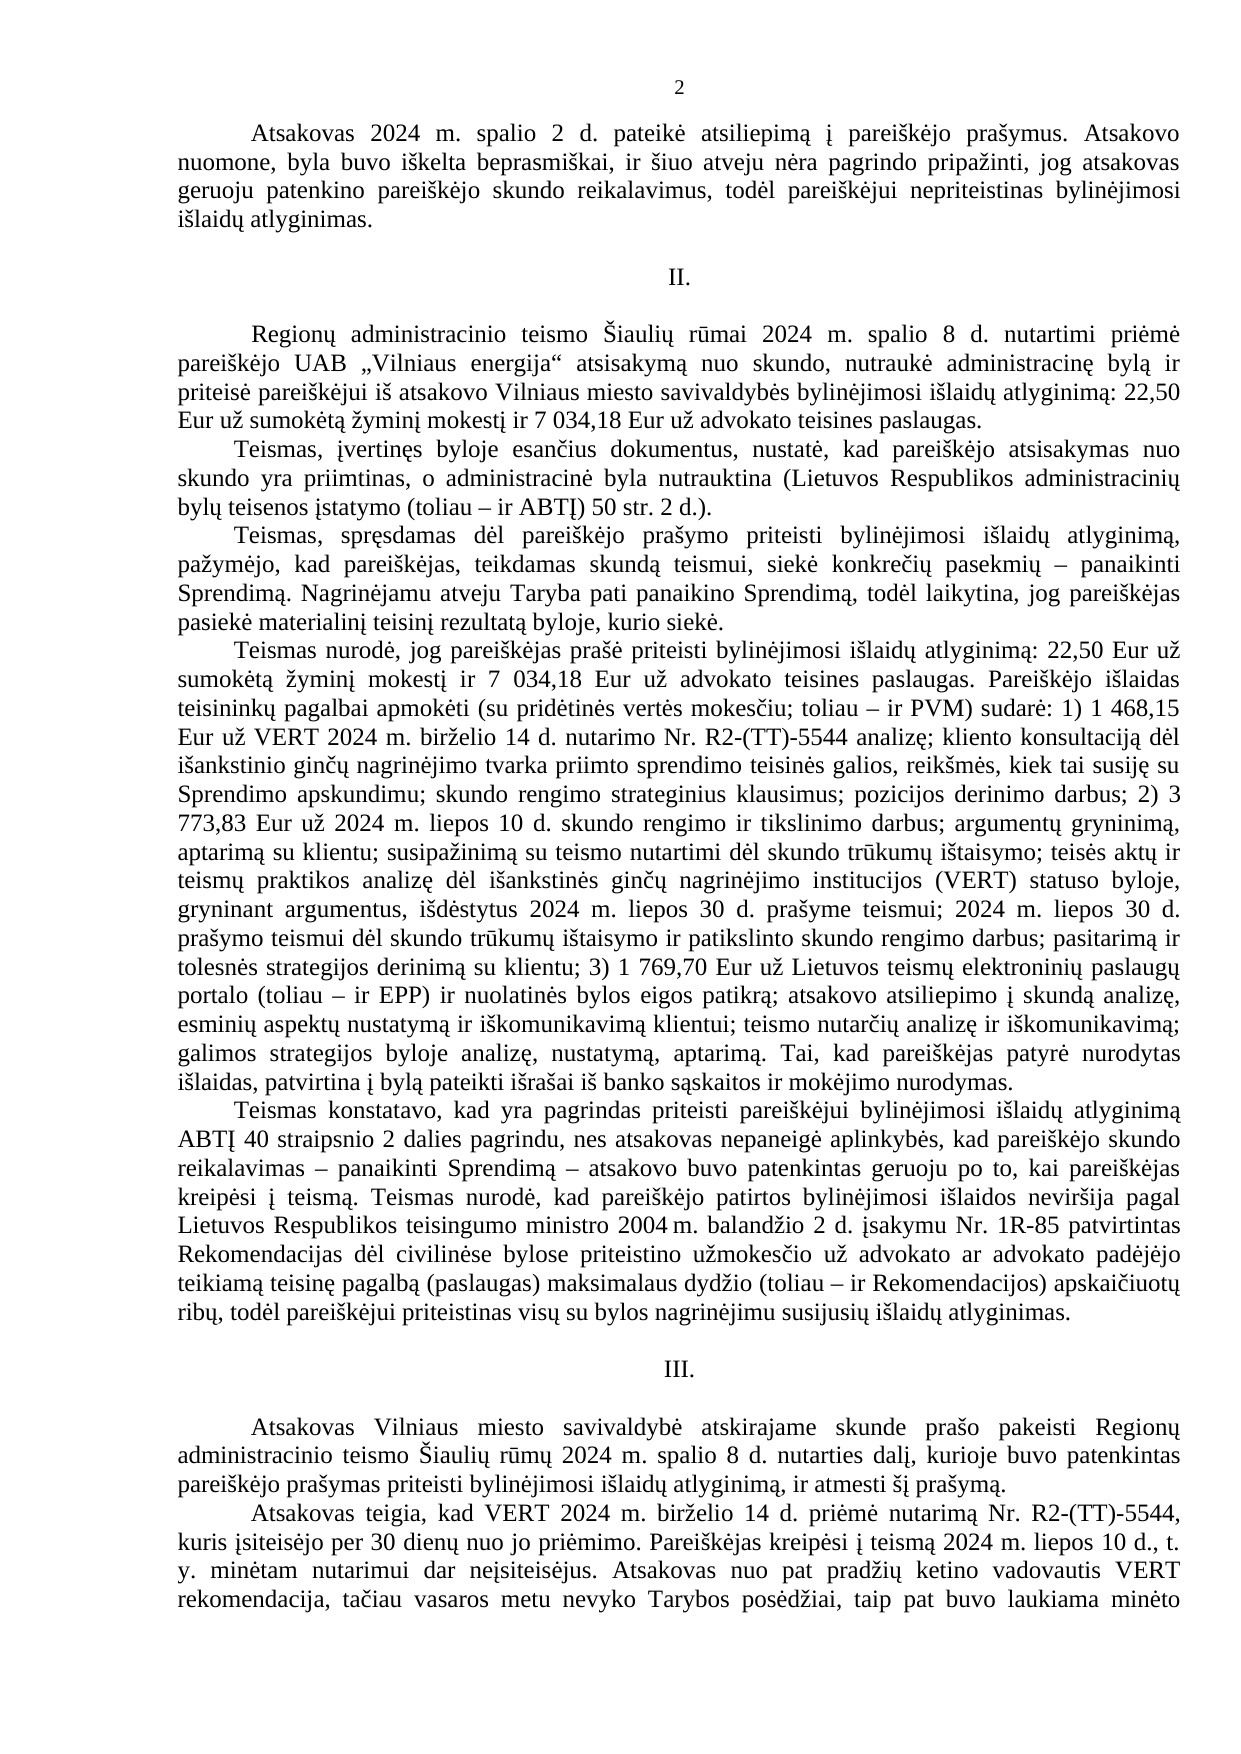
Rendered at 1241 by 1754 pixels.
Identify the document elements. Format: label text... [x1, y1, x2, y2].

text III. [177, 1354, 1181, 1383]
text Regionų administracinio teismo Šiaulių rūmai 2024 m. spalio 8 d. nutartimi priėmė pareiškėjo UAB „Vilniaus energija“ atsisakymą nuo skundo, nutraukė administracinę bylą ir priteisė pareiškėjui iš atsakovo Vilniaus miesto savivaldybės bylinėjimosi išlaidų atlyginimą: 22,50 Eur už sumokėtą žyminį mokestį ir 7 034,18 Eur už advokato teisines paslaugas. [177, 319, 1181, 434]
text Teismas nurodė, jog pareiškėjas prašė priteisti bylinėjimosi išlaidų atlyginimą: 22,50 Eur už sumokėtą žyminį mokestį ir 7 034,18 Eur už advokato teisines paslaugas. Pareiškėjo išlaidas teisininkų pagalbai apmokėti (su pridėtinės vertės mokesčiu; toliau – ir PVM) sudarė: 1) 1 468,15 Eur už VERT 2024 m. birželio 14 d. nutarimo Nr. R2-(TT)-5544 analizę; kliento konsultaciją dėl išankstinio ginčų nagrinėjimo tvarka priimto sprendimo teisinės galios, reikšmės, kiek tai susiję su Sprendimo apskundimu; skundo rengimo strateginius klausimus; pozicijos derinimo darbus; 2) 3 773,83 Eur už 2024 m. liepos 10 d. skundo rengimo ir tikslinimo darbus; argumentų gryninimą, aptarimą su klientu; susipažinimą su teismo nutartimi dėl skundo trūkumų ištaisymo; teisės aktų ir teismų praktikos analizę dėl išankstinės ginčų nagrinėjimo institucijos (VERT) statuso byloje, gryninant argumentus, išdėstytus 2024 m. liepos 30 d. prašyme teismui; 2024 m. liepos 30 d. prašymo teismui dėl skundo trūkumų ištaisymo ir patikslinto skundo rengimo darbus; pasitarimą ir tolesnės strategijos derinimą su klientu; 3) 1 769,70 Eur už Lietuvos teismų elektroninių paslaugų portalo (toliau – ir EPP) ir nuolatinės bylos eigos patikrą; atsakovo atsiliepimo į skundą analizę, esminių aspektų nustatymą ir iškomunikavimą klientui; teismo nutarčių analizę ir iškomunikavimą; galimos strategijos byloje analizę, nustatymą, aptarimą. Tai, kad pareiškėjas patyrė nurodytas išlaidas, patvirtina į bylą pateikti išrašai iš banko sąskaitos ir mokėjimo nurodymas. [177, 636, 1181, 1096]
text Atsakovas Vilniaus miesto savivaldybė atskirajame skunde prašo pakeisti Regionų administracinio teismo Šiaulių rūmų 2024 m. spalio 8 d. nutarties dalį, kurioje buvo patenkintas pareiškėjo prašymas priteisti bylinėjimosi išlaidų atlyginimą, ir atmesti šį prašymą. [177, 1412, 1181, 1498]
text Atsakovas teigia, kad VERT 2024 m. birželio 14 d. priėmė nutarimą Nr. R2-(TT)-5544, kuris įsiteisėjo per 30 dienų nuo jo priėmimo. Pareiškėjas kreipėsi į teismą 2024 m. liepos 10 d., t. y. minėtam nutarimui dar neįsiteisėjus. Atsakovas nuo pat pradžių ketino vadovautis VERT rekomendacija, tačiau vasaros metu nevyko Tarybos posėdžiai, taip pat buvo laukiama minėto [177, 1498, 1181, 1613]
text II. [177, 262, 1181, 291]
text Teismas, įvertinęs byloje esančius dokumentus, nustatė, kad pareiškėjo atsisakymas nuo skundo yra priimtinas, o administracinė byla nutrauktina (Lietuvos Respublikos administracinių bylų teisenos įstatymo (toliau – ir ABTĮ) 50 str. 2 d.). [177, 434, 1181, 521]
text Atsakovas 2024 m. spalio 2 d. pateikė atsiliepimą į pareiškėjo prašymus. Atsakovo nuomone, byla buvo iškelta beprasmiškai, ir šiuo atveju nėra pagrindo pripažinti, jog atsakovas geruoju patenkino pareiškėjo skundo reikalavimus, todėl pareiškėjui nepriteistinas bylinėjimosi išlaidų atlyginimas. [177, 118, 1181, 233]
text Teismas, spręsdamas dėl pareiškėjo prašymo priteisti bylinėjimosi išlaidų atlyginimą, pažymėjo, kad pareiškėjas, teikdamas skundą teismui, siekė konkrečių pasekmių – panaikinti Sprendimą. Nagrinėjamu atveju Taryba pati panaikino Sprendimą, todėl laikytina, jog pareiškėjas pasiekė materialinį teisinį rezultatą byloje, kurio siekė. [177, 521, 1181, 636]
text Teismas konstatavo, kad yra pagrindas priteisti pareiškėjui bylinėjimosi išlaidų atlyginimą ABTĮ 40 straipsnio 2 dalies pagrindu, nes atsakovas nepaneigė aplinkybės, kad pareiškėjo skundo reikalavimas – panaikinti Sprendimą – atsakovo buvo patenkintas geruoju po to, kai pareiškėjas kreipėsi į teismą. Teismas nurodė, kad pareiškėjo patirtos bylinėjimosi išlaidos neviršija pagal Lietuvos Respublikos teisingumo ministro 2004 m. balandžio 2 d. įsakymu Nr. 1R-85 patvirtintas Rekomendacijas dėl civilinėse bylose priteistino užmokesčio už advokato ar advokato padėjėjo teikiamą teisinę pagalbą (paslaugas) maksimalaus dydžio (toliau – ir Rekomendacijos) apskaičiuotų ribų, todėl pareiškėjui priteistinas visų su bylos nagrinėjimu susijusių išlaidų atlyginimas. [177, 1096, 1181, 1326]
